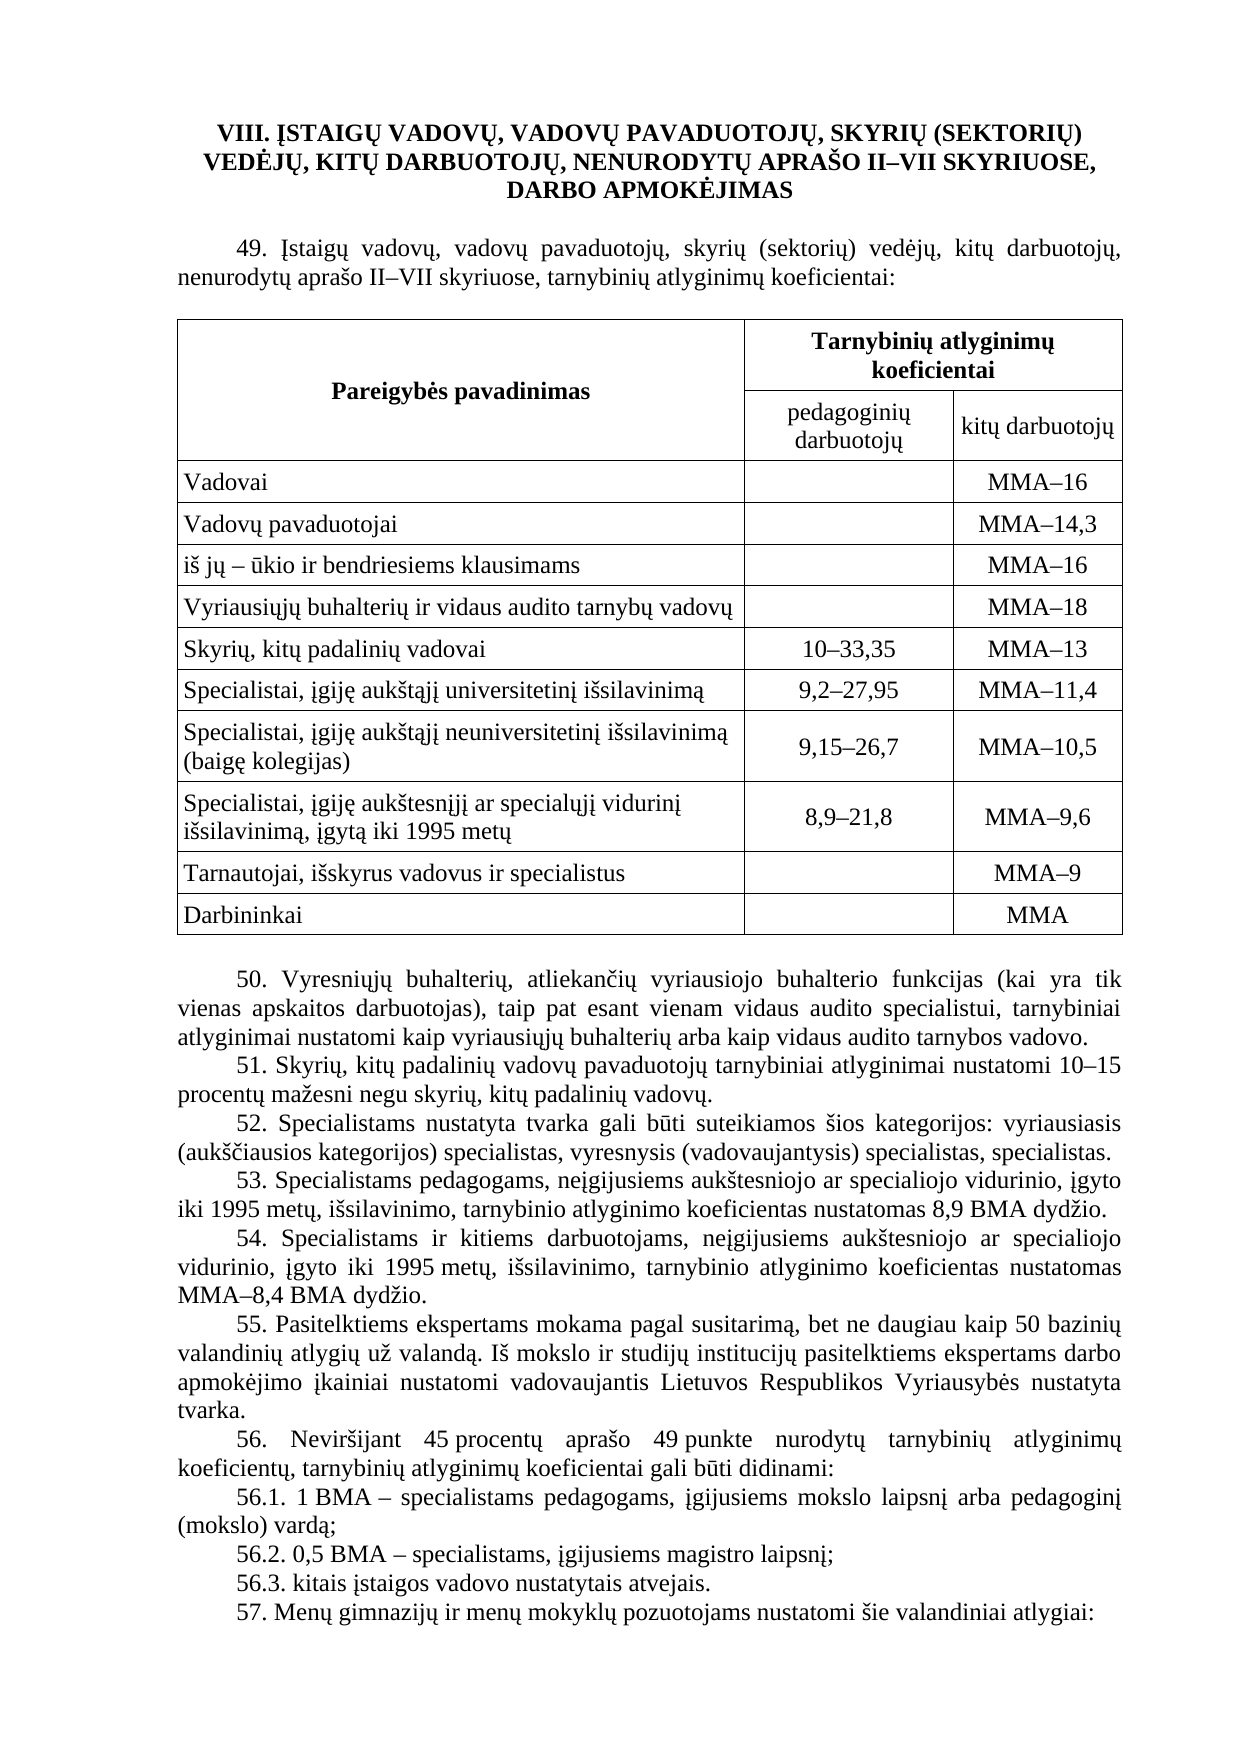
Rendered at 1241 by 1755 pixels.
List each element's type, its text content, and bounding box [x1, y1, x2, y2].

table_cell MMA–18 [954, 586, 1122, 627]
table_cell 9,2–27,95 [745, 670, 953, 710]
table_cell [745, 586, 953, 627]
text 56.1. 1 BMA – specialistams pedagogams, įgijusiems mokslo laipsnį arba pedagoginį (mokslo) vardą; [177, 1482, 1122, 1539]
text 51. Skyrių, kitų padalinių vadovų pavaduotojų tarnybiniai atlyginimai nustatomi 10–15 procentų mažesni negu skyrių, kitų padalinių vadovų. [177, 1050, 1122, 1108]
table_cell MMA–11,4 [954, 670, 1122, 710]
table_cell [745, 503, 953, 543]
text 52. Specialistams nustatyta tvarka gali būti suteikiamos šios kategorijos: vyriausiasis (aukščiausios kategorijos) specialistas, vyresnysis (vadovaujantysis) specialistas, specialistas. [177, 1108, 1122, 1165]
table_cell Specialistai, įgiję aukštąjį universitetinį išsilavinimą [178, 670, 744, 710]
text 55. Pasitelktiems ekspertams mokama pagal susitarimą, bet ne daugiau kaip 50 bazinių valandinių atlygių už valandą. Iš mokslo ir studijų institucijų pasitelktiems ekspertams darbo apmokėjimo įkainiai nustatomi vadovaujantis Lietuvos Respublikos Vyriausybės nustatyta tvarka. [177, 1309, 1122, 1424]
table_cell Vadovų pavaduotojai [178, 503, 744, 543]
table_cell pedagoginių darbuotojų [745, 391, 953, 460]
text 56. Neviršijant 45 procentų aprašo 49 punkte nurodytų tarnybinių atlyginimų koeficientų, tarnybinių atlyginimų koeficientai gali būti didinami: [177, 1424, 1122, 1482]
table_cell Vyriausiųjų buhalterių ir vidaus audito tarnybų vadovų [178, 586, 744, 627]
table_cell 10–33,35 [745, 628, 953, 668]
table_header Tarnybinių atlyginimų koeficientai [745, 320, 1122, 390]
text 57. Menų gimnazijų ir menų mokyklų pozuotojams nustatomi šie valandiniai atlygiai: [177, 1597, 1122, 1625]
table_cell [745, 461, 953, 502]
table_cell [745, 545, 953, 585]
table_cell MMA–9,6 [954, 782, 1122, 851]
table_cell 9,15–26,7 [745, 711, 953, 781]
table_cell MMA–10,5 [954, 711, 1122, 781]
text 50. Vyresniųjų buhalterių, atliekančių vyriausiojo buhalterio funkcijas (kai yra tik vienas apskaitos darbuotojas), taip pat esant vienam vidaus audito specialistui, tarnybiniai atlyginimai nustatomi kaip vyriausiųjų buhalterių arba kaip vidaus audito tarnybos vadovo. [177, 964, 1122, 1050]
table_cell Darbininkai [178, 894, 744, 934]
table_cell MMA [954, 894, 1122, 934]
table_cell iš jų – ūkio ir bendriesiems klausimams [178, 545, 744, 585]
text 56.2. 0,5 BMA – specialistams, įgijusiems magistro laipsnį; [177, 1539, 1122, 1568]
table_header Pareigybės pavadinimas [178, 320, 744, 460]
text 54. Specialistams ir kitiems darbuotojams, neįgijusiems aukštesniojo ar specialiojo vidurinio, įgyto iki 1995 metų, išsilavinimo, tarnybinio atlyginimo koeficientas nustatomas MMA–8,4 BMA dydžio. [177, 1223, 1122, 1309]
text 49. Įstaigų vadovų, vadovų pavaduotojų, skyrių (sektorių) vedėjų, kitų darbuotojų, nenurodytų aprašo II–VII skyriuose, tarnybinių atlyginimų koeficientai: [177, 233, 1122, 291]
table_cell [745, 894, 953, 934]
text 53. Specialistams pedagogams, neįgijusiems aukštesniojo ar specialiojo vidurinio, įgyto iki 1995 metų, išsilavinimo, tarnybinio atlyginimo koeficientas nustatomas 8,9 BMA dydžio. [177, 1165, 1122, 1223]
table_cell MMA–9 [954, 852, 1122, 893]
text VIII. ĮSTAIGŲ VADOVŲ, VADOVŲ PAVADUOTOJŲ, SKYRIŲ (SEKTORIŲ) VEDĖJŲ, KITŲ DARBUOTOJŲ, NENURODYTŲ APRAŠO II–VII SKYRIUOSE, DARBO APMOKĖJIMAS [177, 118, 1122, 204]
table_cell kitų darbuotojų [954, 391, 1122, 460]
table_cell MMA–14,3 [954, 503, 1122, 543]
table_cell [745, 852, 953, 893]
table_cell MMA–16 [954, 461, 1122, 502]
table_cell Specialistai, įgiję aukštąjį neuniversitetinį išsilavinimą (baigę kolegijas) [178, 711, 744, 781]
table_cell Skyrių, kitų padalinių vadovai [178, 628, 744, 668]
text 56.3. kitais įstaigos vadovo nustatytais atvejais. [177, 1568, 1122, 1597]
table_cell Tarnautojai, išskyrus vadovus ir specialistus [178, 852, 744, 893]
table_cell MMA–13 [954, 628, 1122, 668]
table_cell MMA–16 [954, 545, 1122, 585]
table_cell Vadovai [178, 461, 744, 502]
table_cell Specialistai, įgiję aukštesnįjį ar specialųjį vidurinį išsilavinimą, įgytą iki 1995 metų [178, 782, 744, 851]
table_cell 8,9–21,8 [745, 782, 953, 851]
